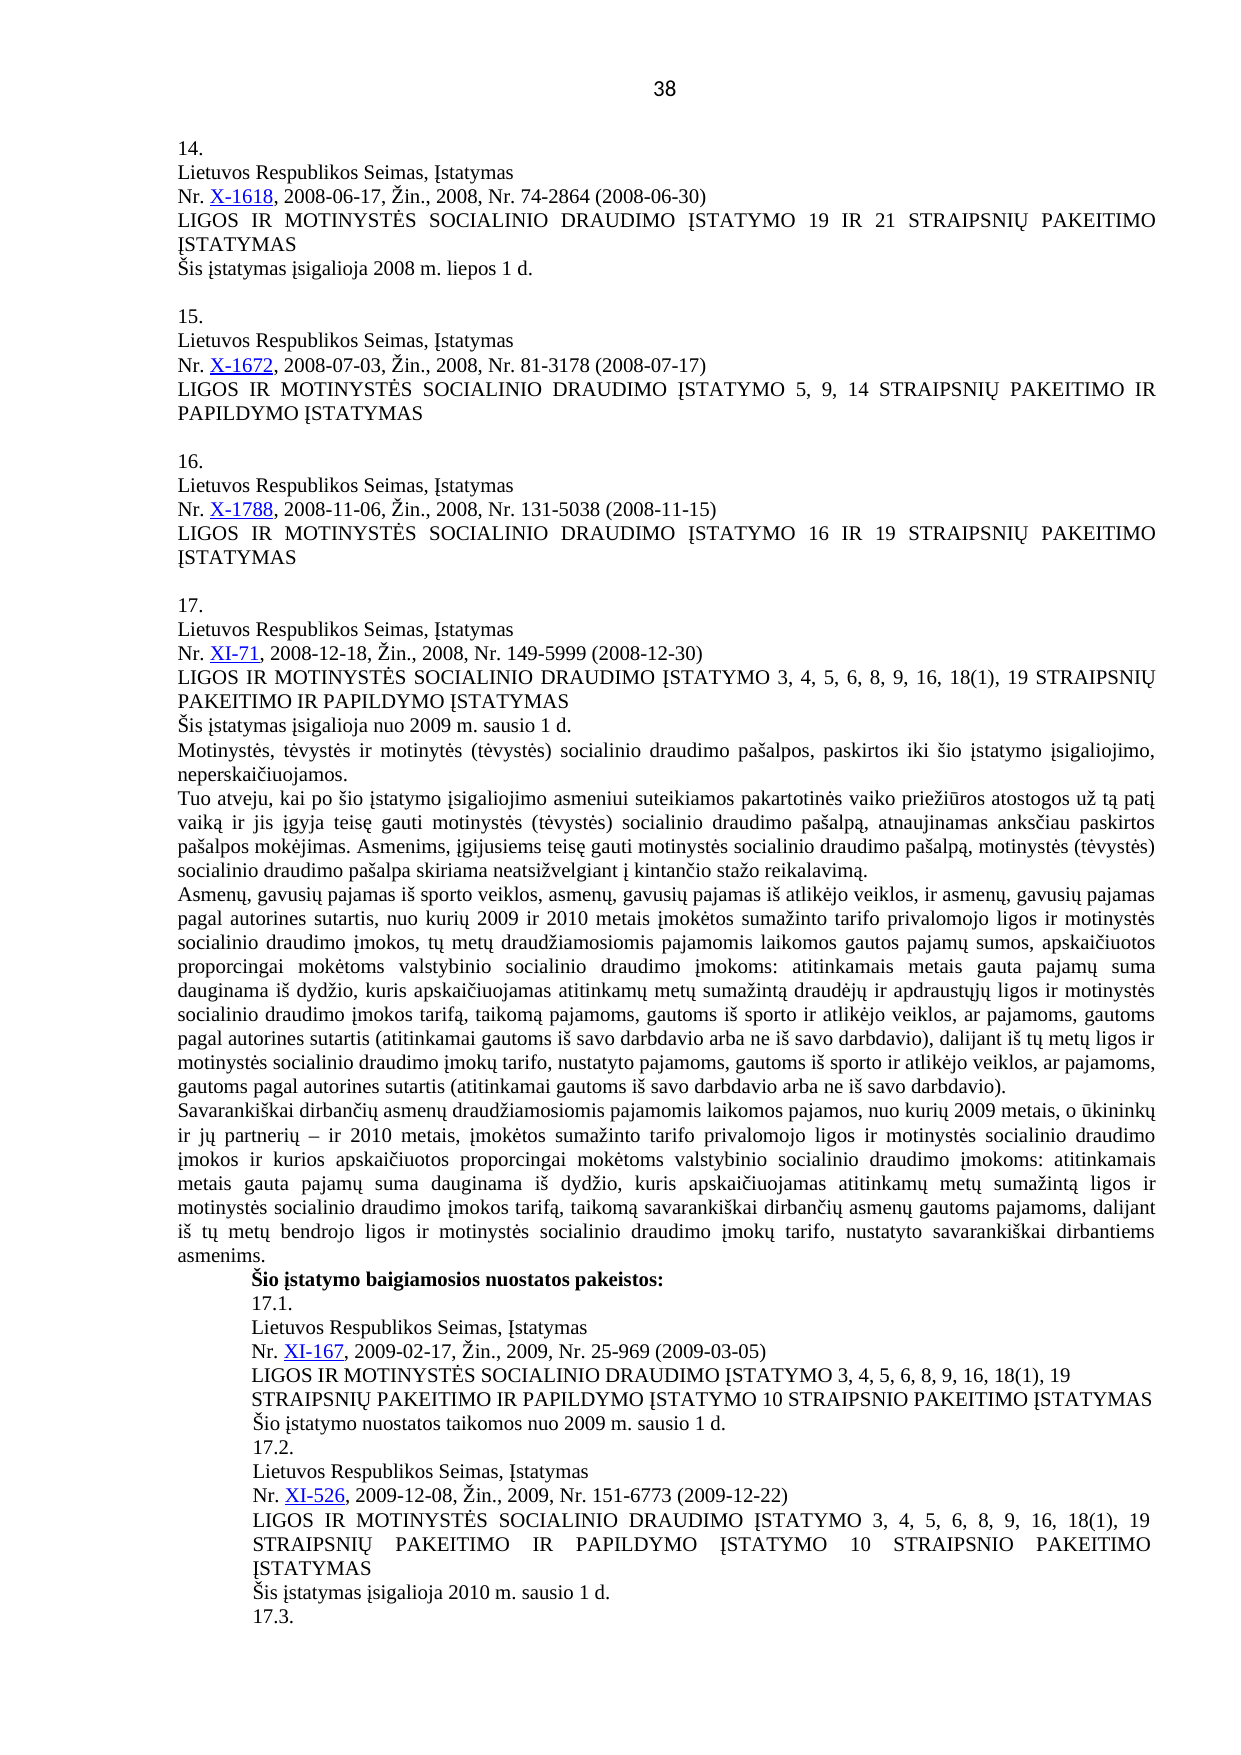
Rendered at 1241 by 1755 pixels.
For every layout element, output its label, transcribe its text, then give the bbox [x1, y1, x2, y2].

text 17.2. [177, 1435, 1157, 1459]
text LIGOS IR MOTINYSTĖS SOCIALINIO DRAUDIMO ĮSTATYMO 19 IR 21 STRAIPSNIŲ PAKEITIMO ĮSTATYMAS [177, 208, 1157, 256]
text LIGOS IR MOTINYSTĖS SOCIALINIO DRAUDIMO ĮSTATYMO 3, 4, 5, 6, 8, 9, 16, 18(1), 19 STRAIPSNIŲ PAKEITIMO IR PAPILDYMO ĮSTATYMAS [177, 665, 1157, 713]
text LIGOS IR MOTINYSTĖS SOCIALINIO DRAUDIMO ĮSTATYMO 5, 9, 14 STRAIPSNIŲ PAKEITIMO IR PAPILDYMO ĮSTATYMAS [177, 377, 1157, 425]
text Nr. X-1672, 2008-07-03, Žin., 2008, Nr. 81-3178 (2008-07-17) [177, 352, 1157, 377]
text Motinystės, tėvystės ir motinytės (tėvystės) socialinio draudimo pašalpos, paskirtos iki šio įstatymo įsigaliojimo, neperskaičiuojamos. [177, 737, 1157, 786]
text Nr. XI-526, 2009-12-08, Žin., 2009, Nr. 151-6773 (2009-12-22) [177, 1483, 1152, 1507]
text Lietuvos Respublikos Seimas, Įstatymas [177, 1315, 1157, 1339]
text Lietuvos Respublikos Seimas, Įstatymas [177, 160, 1157, 184]
text 17. [177, 593, 1157, 617]
text Tuo atveju, kai po šio įstatymo įsigaliojimo asmeniui suteikiamos pakartotinės vaiko priežiūros atostogos už tą patį vaiką ir jis įgyja teisę gauti motinystės (tėvystės) socialinio draudimo pašalpą, atnaujinamas anksčiau paskirtos pašalpos mokėjimas. Asmenims, įgijusiems teisę gauti motinystės socialinio draudimo pašalpą, motinystės (tėvystės) socialinio draudimo pašalpa skiriama neatsižvelgiant į kintančio stažo reikalavimą. [177, 786, 1157, 882]
text Nr. XI-71, 2008-12-18, Žin., 2008, Nr. 149-5999 (2008-12-30) [177, 641, 1157, 665]
text LIGOS IR MOTINYSTĖS SOCIALINIO DRAUDIMO ĮSTATYMO 16 IR 19 STRAIPSNIŲ PAKEITIMO ĮSTATYMAS [177, 521, 1157, 569]
text Lietuvos Respublikos Seimas, Įstatymas [177, 1459, 1152, 1483]
text Asmenų, gavusių pajamas iš sporto veiklos, asmenų, gavusių pajamas iš atlikėjo veiklos, ir asmenų, gavusių pajamas pagal autorines sutartis, nuo kurių 2009 ir 2010 metais įmokėtos sumažinto tarifo privalomojo ligos ir motinystės socialinio draudimo įmokos, tų metų draudžiamosiomis pajamomis laikomos gautos pajamų sumos, apskaičiuotos proporcingai mokėtoms valstybinio socialinio draudimo įmokoms: atitinkamais metais gauta pajamų suma dauginama iš dydžio, kuris apskaičiuojamas atitinkamų metų sumažintą draudėjų ir apdraustųjų ligos ir motinystės socialinio draudimo įmokos tarifą, taikomą pajamoms, gautoms iš sporto ir atlikėjo veiklos, ar pajamoms, gautoms pagal autorines sutartis (atitinkamai gautoms iš savo darbdavio arba ne iš savo darbdavio), dalijant iš tų metų ligos ir motinystės socialinio draudimo įmokų tarifo, nustatyto pajamoms, gautoms iš sporto ir atlikėjo veiklos, ar pajamoms, gautoms pagal autorines sutartis (atitinkamai gautoms iš savo darbdavio arba ne iš savo darbdavio). [177, 882, 1157, 1098]
text Nr. X-1618, 2008-06-17, Žin., 2008, Nr. 74-2864 (2008-06-30) [177, 184, 1157, 208]
text 14. [177, 136, 1157, 160]
text Šis įstatymas įsigalioja 2010 m. sausio 1 d. [177, 1580, 1157, 1604]
text Šis įstatymas įsigalioja nuo 2009 m. sausio 1 d. [177, 713, 1157, 737]
text Lietuvos Respublikos Seimas, Įstatymas [177, 328, 1157, 352]
text LIGOS IR MOTINYSTĖS SOCIALINIO DRAUDIMO ĮSTATYMO 3, 4, 5, 6, 8, 9, 16, 18(1), 19 STRAIPSNIŲ PAKEITIMO IR PAPILDYMO ĮSTATYMO 10 STRAIPSNIO PAKEITIMO ĮSTATYMAS [251, 1363, 1157, 1411]
text Šio įstatymo baigiamosios nuostatos pakeistos: [177, 1267, 1157, 1291]
text Lietuvos Respublikos Seimas, Įstatymas [177, 617, 1157, 641]
text 17.3. [252, 1604, 1152, 1628]
text Šio įstatymo nuostatos taikomos nuo 2009 m. sausio 1 d. [177, 1411, 1157, 1435]
text Nr. XI-167, 2009-02-17, Žin., 2009, Nr. 25-969 (2009-03-05) [177, 1339, 1157, 1363]
text Lietuvos Respublikos Seimas, Įstatymas [177, 473, 1157, 497]
text Nr. X-1788, 2008-11-06, Žin., 2008, Nr. 131-5038 (2008-11-15) [177, 497, 1157, 521]
text Šis įstatymas įsigalioja 2008 m. liepos 1 d. [177, 256, 1157, 280]
text LIGOS IR MOTINYSTĖS SOCIALINIO DRAUDIMO ĮSTATYMO 3, 4, 5, 6, 8, 9, 16, 18(1), 19 STRAIPSNIŲ PAKEITIMO IR PAPILDYMO ĮSTATYMO 10 STRAIPSNIO PAKEITIMO ĮSTATYMAS [252, 1507, 1152, 1580]
text 17.1. [177, 1291, 1157, 1315]
text 15. [177, 304, 1157, 328]
text 16. [177, 449, 1157, 473]
text Savarankiškai dirbančių asmenų draudžiamosiomis pajamomis laikomos pajamos, nuo kurių 2009 metais, o ūkininkų ir jų partnerių – ir 2010 metais, įmokėtos sumažinto tarifo privalomojo ligos ir motinystės socialinio draudimo įmokos ir kurios apskaičiuotos proporcingai mokėtoms valstybinio socialinio draudimo įmokoms: atitinkamais metais gauta pajamų suma dauginama iš dydžio, kuris apskaičiuojamas atitinkamų metų sumažintą ligos ir motinystės socialinio draudimo įmokos tarifą, taikomą savarankiškai dirbančių asmenų gautoms pajamoms, dalijant iš tų metų bendrojo ligos ir motinystės socialinio draudimo įmokų tarifo, nustatyto savarankiškai dirbantiems asmenims. [177, 1098, 1157, 1267]
